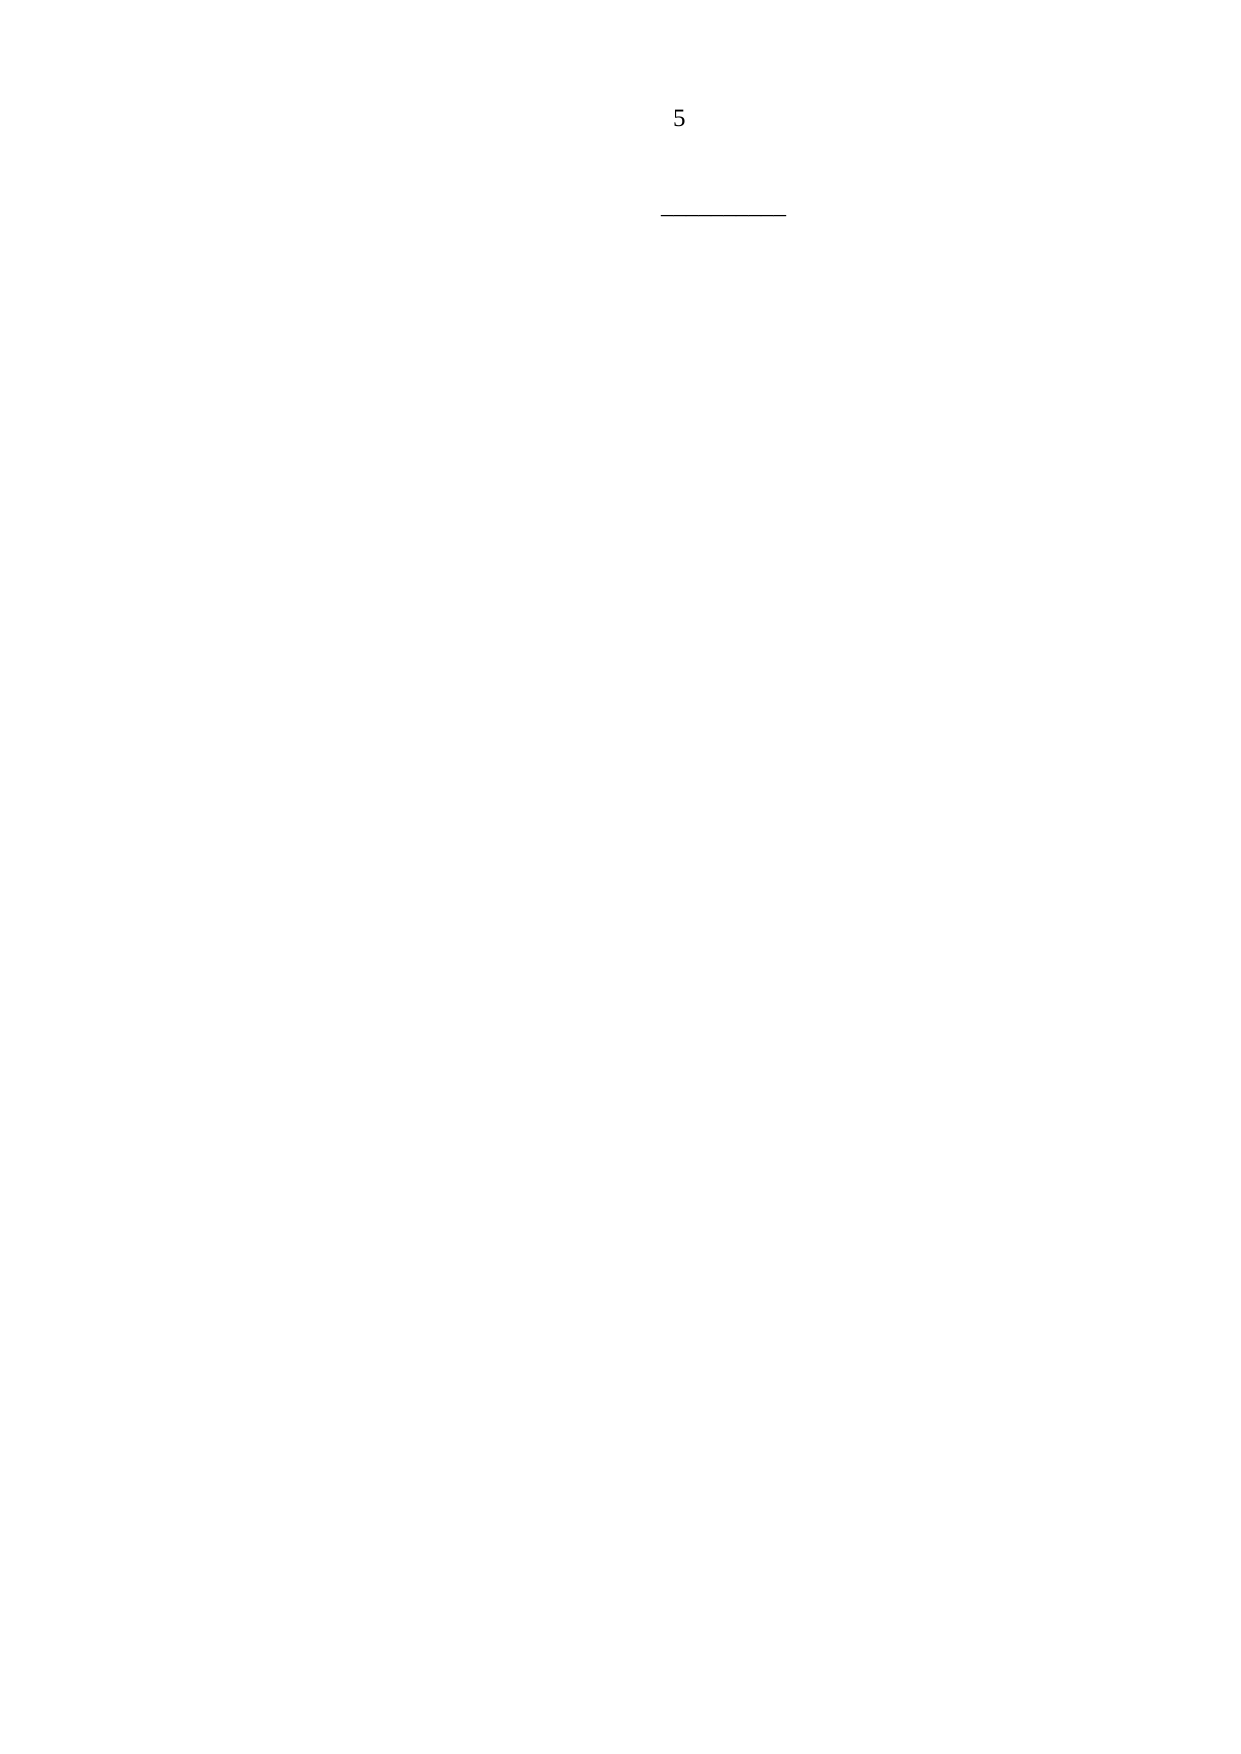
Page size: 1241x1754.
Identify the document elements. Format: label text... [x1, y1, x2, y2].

table_cell [177, 161, 649, 218]
table_cell __________ [650, 161, 1167, 218]
